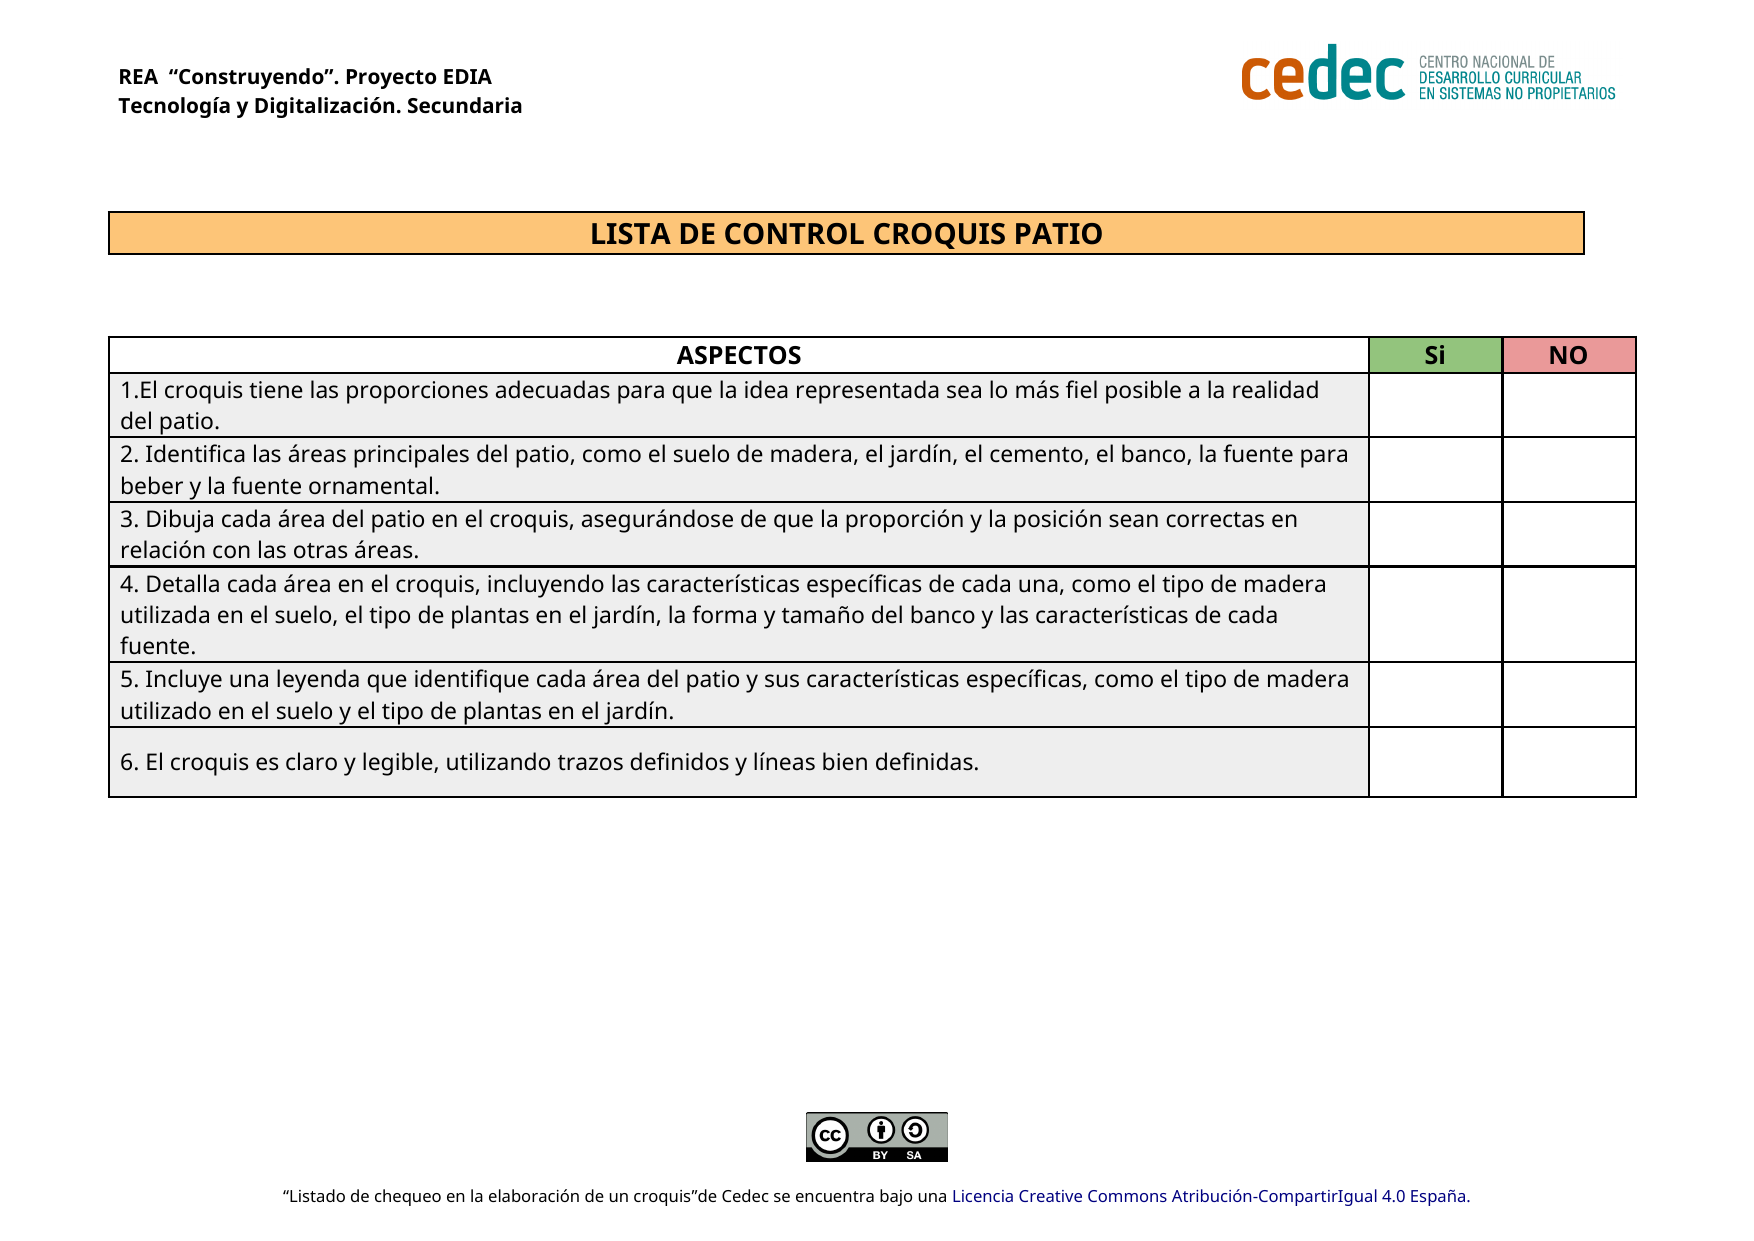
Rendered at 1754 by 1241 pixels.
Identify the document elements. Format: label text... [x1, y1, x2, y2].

table_cell [1370, 568, 1501, 661]
table_cell [1370, 438, 1501, 501]
table_cell 5. Incluye una leyenda que identifique cada área del patio y sus características específicas, como el tipo de madera utilizado en el suelo y el tipo de plantas en el jardín. [110, 663, 1368, 726]
table_header ASPECTOS [110, 338, 1368, 372]
table_cell [1504, 438, 1635, 501]
picture [806, 1112, 948, 1162]
picture [1239, 41, 1623, 110]
table_cell [1370, 374, 1501, 436]
table_cell [1504, 728, 1635, 796]
table_cell [1504, 663, 1635, 726]
table_cell 3. Dibuja cada área del patio en el croquis, asegurándose de que la proporción y la posición sean correctas en relación con las otras áreas. [110, 503, 1368, 565]
table_cell [1504, 503, 1635, 565]
table_cell 4. Detalla cada área en el croquis, incluyendo las características específicas de cada una, como el tipo de madera utilizada en el suelo, el tipo de plantas en el jardín, la forma y tamaño del banco y las características de cada fuente. [110, 568, 1368, 661]
table_cell 6. El croquis es claro y legible, utilizando trazos definidos y líneas bien definidas. [110, 728, 1368, 796]
table_cell 1.El croquis tiene las proporciones adecuadas para que la idea representada sea lo más fiel posible a la realidad del patio. [110, 374, 1368, 436]
table_header NO [1504, 338, 1635, 372]
table_cell [1370, 503, 1501, 565]
table_header LISTA DE CONTROL CROQUIS PATIO [110, 213, 1583, 253]
table_cell [1504, 568, 1635, 661]
table_cell 2. Identifica las áreas principales del patio, como el suelo de madera, el jardín, el cemento, el banco, la fuente para beber y la fuente ornamental. [110, 438, 1368, 501]
table_cell [1370, 728, 1501, 796]
table_cell [1504, 374, 1635, 436]
table_cell [1370, 663, 1501, 726]
table_header Si [1370, 338, 1501, 372]
